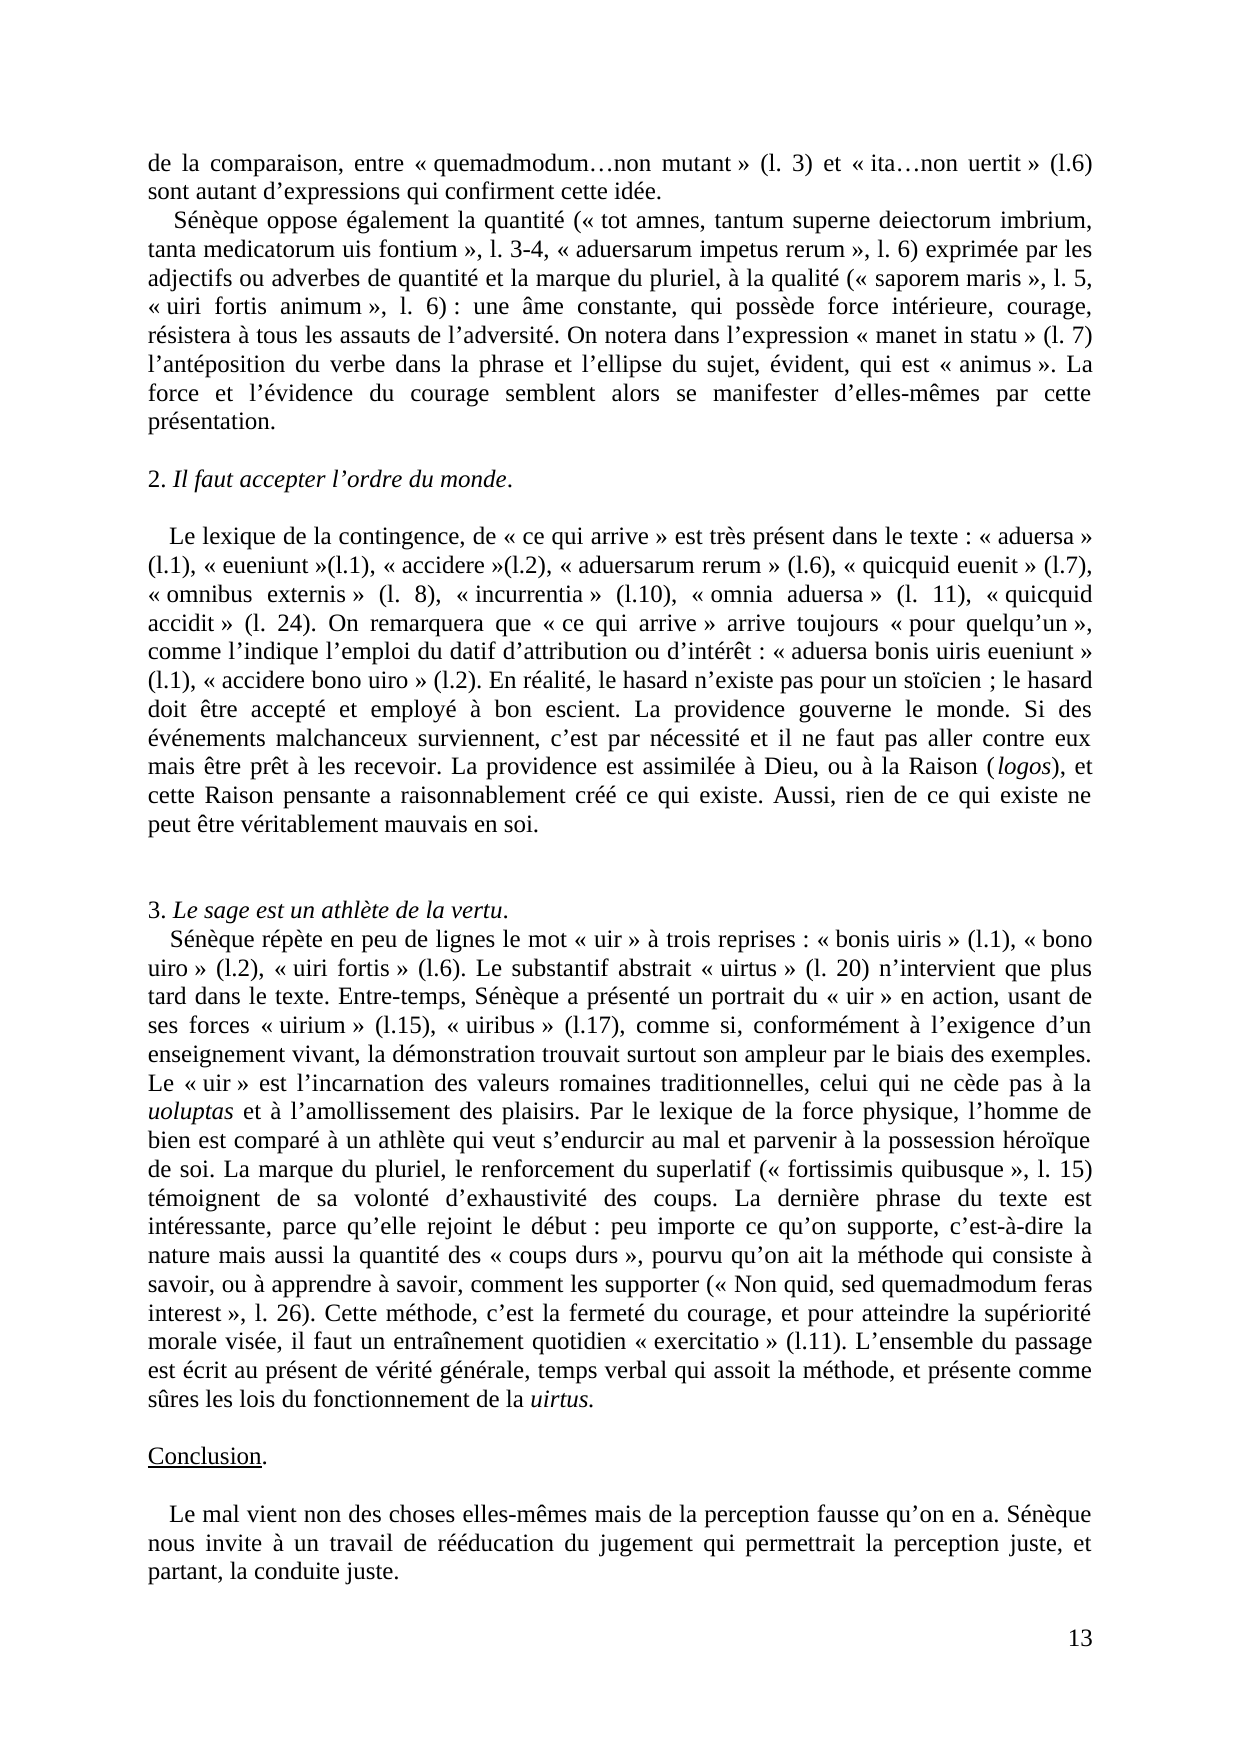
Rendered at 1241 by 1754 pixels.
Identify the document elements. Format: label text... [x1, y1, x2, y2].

text Le mal vient non des choses elles-mêmes mais de la perception fausse qu’on en a. Sénèque nous invite à un travail de rééducation du jugement qui permettrait la perception juste, et partant, la conduite juste. [148, 1499, 1093, 1585]
text Conclusion. [148, 1441, 1093, 1470]
text Sénèque répète en peu de lignes le mot « uir » à trois reprises : « bonis uiris » (l.1), « bono uiro » (l.2), « uiri fortis » (l.6). Le substantif abstrait « uirtus » (l. 20) n’intervient que plus tard dans le texte. Entre-temps, Sénèque a présenté un portrait du « uir » en action, usant de ses forces « uirium » (l.15), « uiribus » (l.17), comme si, conformément à l’exigence d’un enseignement vivant, la démonstration trouvait surtout son ampleur par le biais des exemples. Le « uir » est l’incarnation des valeurs romaines traditionnelles, celui qui ne cède pas à la uoluptas et à l’amollissement des plaisirs. Par le lexique de la force physique, l’homme de bien est comparé à un athlète qui veut s’endurcir au mal et parvenir à la possession héroïque de soi. La marque du pluriel, le renforcement du superlatif (« fortissimis quibusque », l. 15) témoignent de sa volonté d’exhaustivité des coups. La dernière phrase du texte est intéressante, parce qu’elle rejoint le début : peu importe ce qu’on supporte, c’est-à-dire la nature mais aussi la quantité des « coups durs », pourvu qu’on ait la méthode qui consiste à savoir, ou à apprendre à savoir, comment les supporter (« Non quid, sed quemadmodum feras interest », l. 26). Cette méthode, c’est la fermeté du courage, et pour atteindre la supériorité morale visée, il faut un entraînement quotidien « exercitatio » (l.11). L’ensemble du passage est écrit au présent de vérité générale, temps verbal qui assoit la méthode, et présente comme sûres les lois du fonctionnement de la uirtus. [148, 924, 1093, 1413]
text de la comparaison, entre « quemadmodum…non mutant » (l. 3) et « ita…non uertit » (l.6) sont autant d’expressions qui confirment cette idée. [148, 148, 1093, 205]
text 3. Le sage est un athlète de la vertu. [148, 895, 1093, 924]
text Sénèque oppose également la quantité (« tot amnes, tantum superne deiectorum imbrium, tanta medicatorum uis fontium », l. 3-4, « aduersarum impetus rerum », l. 6) exprimée par les adjectifs ou adverbes de quantité et la marque du pluriel, à la qualité (« saporem maris », l. 5, « uiri fortis animum », l. 6) : une âme constante, qui possède force intérieure, courage, résistera à tous les assauts de l’adversité. On notera dans l’expression « manet in statu » (l. 7) l’antéposition du verbe dans la phrase et l’ellipse du sujet, évident, qui est « animus ». La force et l’évidence du courage semblent alors se manifester d’elles-mêmes par cette présentation. [148, 205, 1093, 435]
text Le lexique de la contingence, de « ce qui arrive » est très présent dans le texte : « aduersa » (l.1), « eueniunt »(l.1), « accidere »(l.2), « aduersarum rerum » (l.6), « quicquid euenit » (l.7), « omnibus externis » (l. 8), « incurrentia » (l.10), « omnia aduersa » (l. 11), « quicquid accidit » (l. 24). On remarquera que « ce qui arrive » arrive toujours « pour quelqu’un », comme l’indique l’emploi du datif d’attribution ou d’intérêt : « aduersa bonis uiris eueniunt » (l.1), « accidere bono uiro » (l.2). En réalité, le hasard n’existe pas pour un stoïcien ; le hasard doit être accepté et employé à bon escient. La providence gouverne le monde. Si des événements malchanceux surviennent, c’est par nécessité et il ne faut pas aller contre eux mais être prêt à les recevoir. La providence est assimilée à Dieu, ou à la Raison (logos), et cette Raison pensante a raisonnablement créé ce qui existe. Aussi, rien de ce qui existe ne peut être véritablement mauvais en soi. [148, 521, 1093, 838]
text 2. Il faut accepter l’ordre du monde. [148, 464, 1093, 493]
